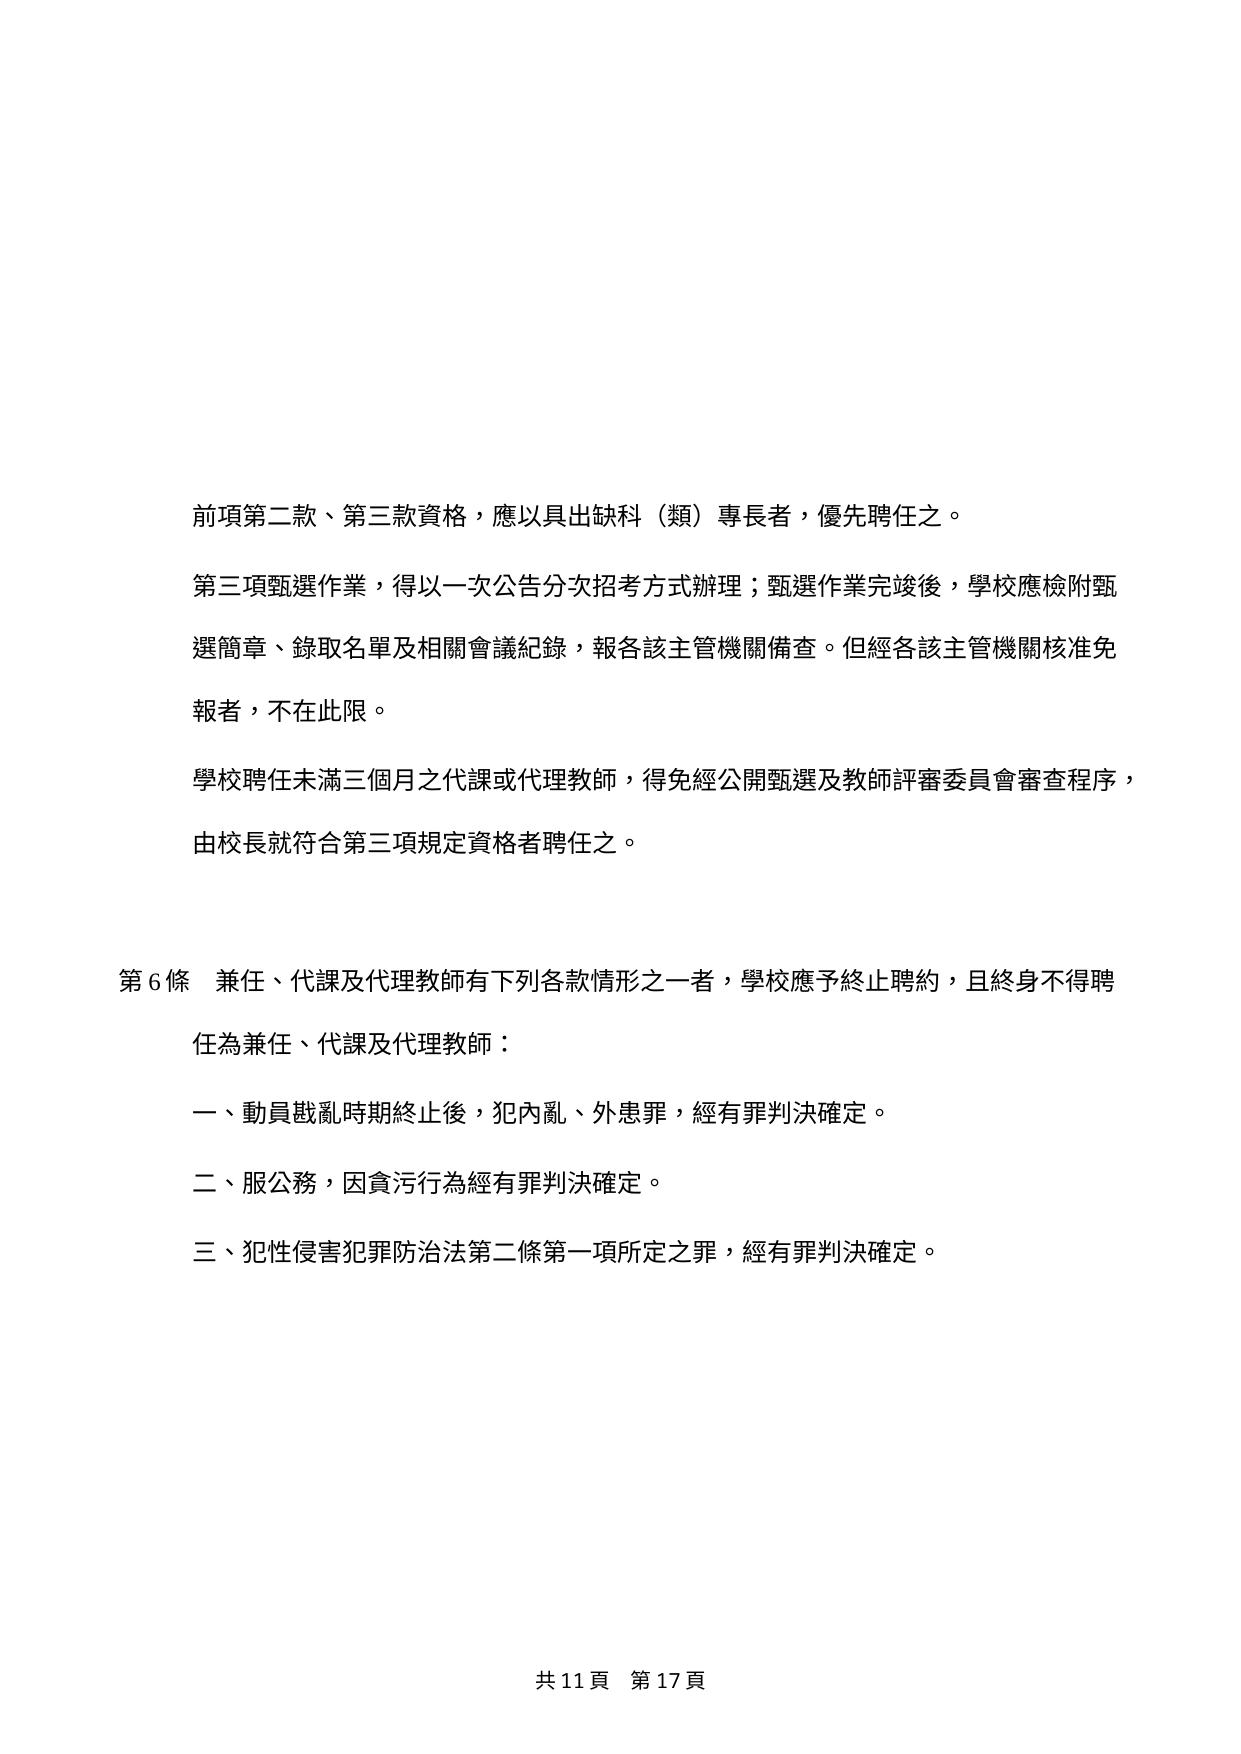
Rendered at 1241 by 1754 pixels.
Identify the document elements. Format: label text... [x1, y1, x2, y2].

text 第6條 兼任、代課及代理教師有下列各款情形之一者，學校應予終止聘約，且終身不得聘任為兼任、代課及代理教師： [118, 938, 1122, 1063]
text 學校聘任未滿三個月之代課或代理教師，得免經公開甄選及教師評審委員會審查程序，由校長就符合第三項規定資格者聘任之。 [192, 737, 1122, 862]
text 一、動員戡亂時期終止後，犯內亂、外患罪，經有罪判決確定。 [192, 1070, 1122, 1133]
text 三、犯性侵害犯罪防治法第二條第一項所定之罪，經有罪判決確定。 [192, 1209, 1122, 1271]
text 二、服公務，因貪污行為經有罪判決確定。 [192, 1139, 1122, 1202]
text 第三項甄選作業，得以一次公告分次招考方式辦理；甄選作業完竣後，學校應檢附甄選簡章、錄取名單及相關會議紀錄，報各該主管機關備查。但經各該主管機關核准免報者，不在此限。 [192, 543, 1122, 730]
text 前項第二款、第三款資格，應以具出缺科（類）專長者，優先聘任之。 [192, 473, 1122, 536]
